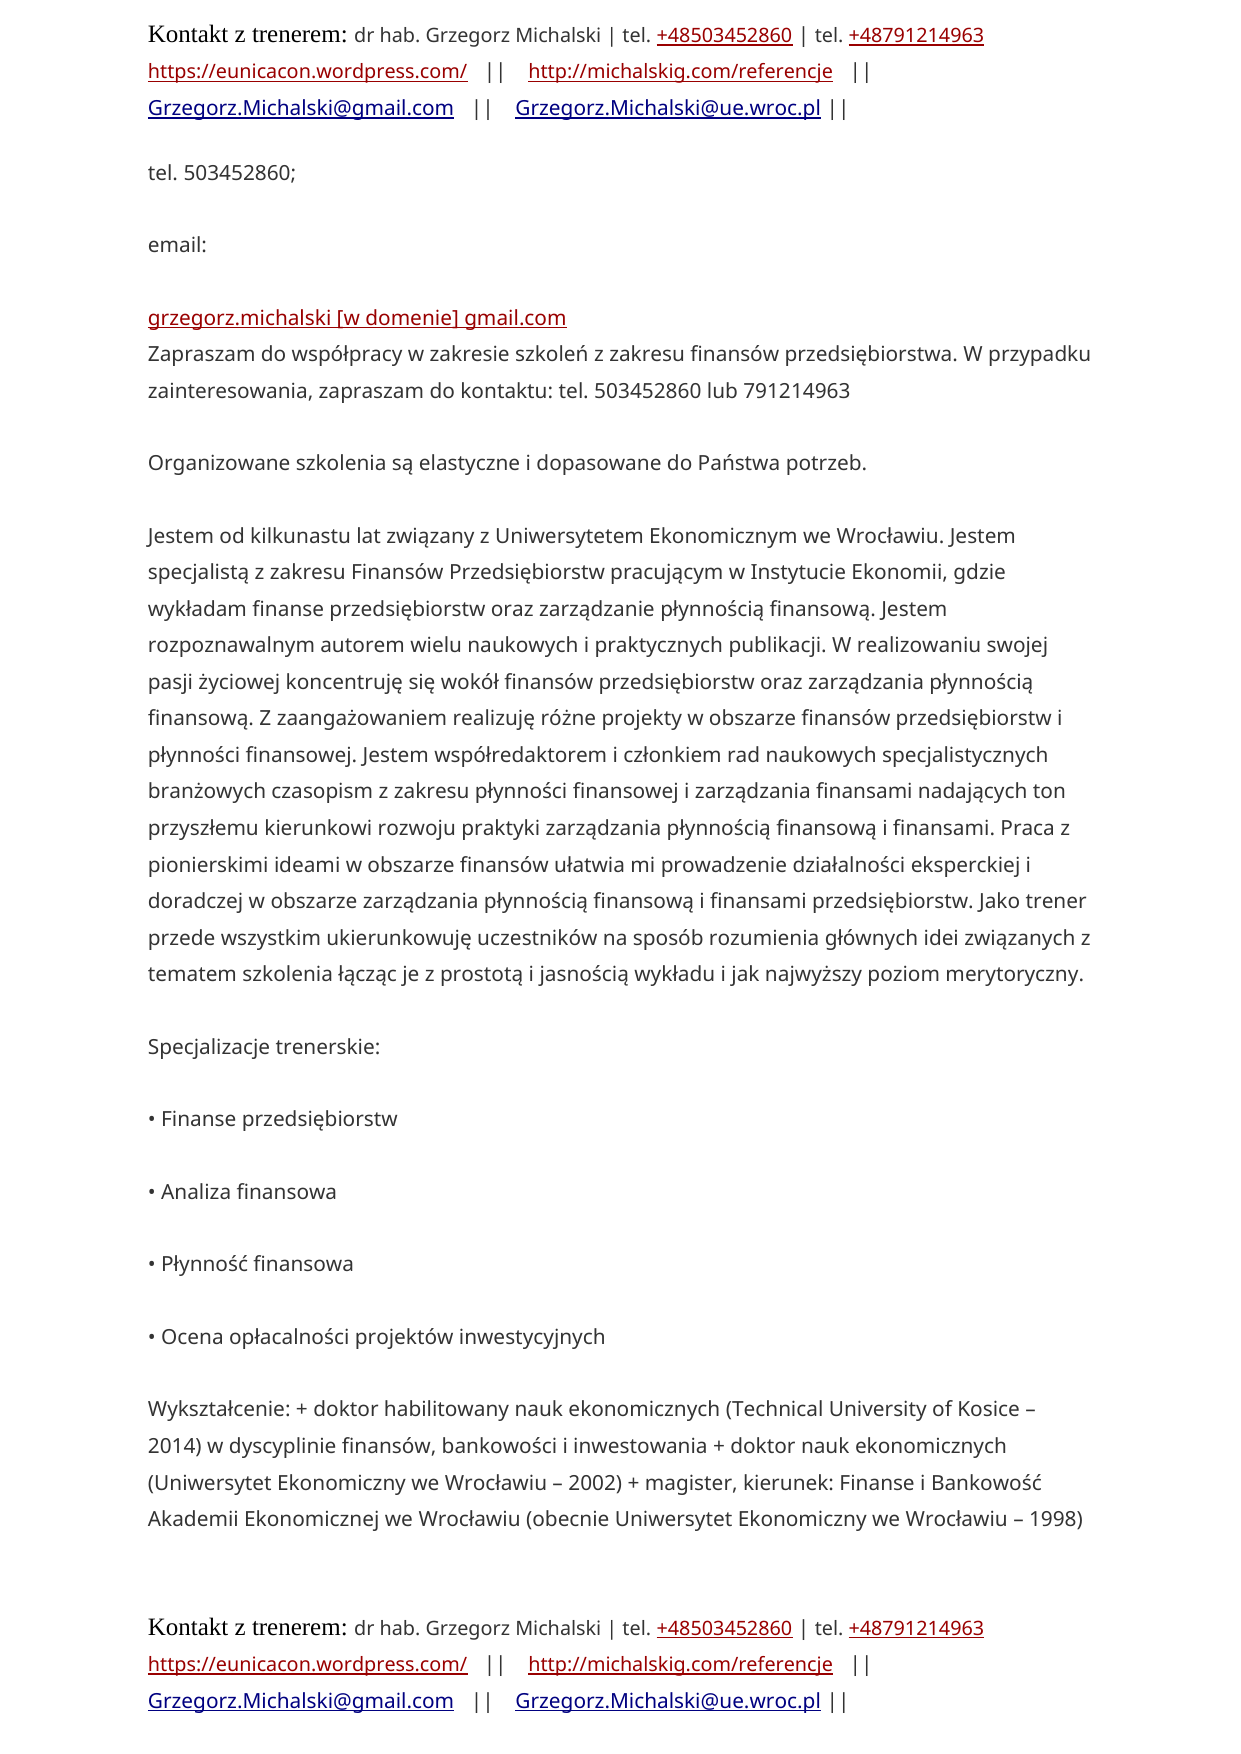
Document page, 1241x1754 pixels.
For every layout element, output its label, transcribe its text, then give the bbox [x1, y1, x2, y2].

text • Ocena opłacalności projektów inwestycyjnych [148, 1314, 1092, 1350]
text tel. 503452860; [148, 149, 1092, 186]
text Jestem od kilkunastu lat związany z Uniwersytetem Ekonomicznym we Wrocławiu. Jestem specjalistą z zakresu Finansów Przedsiębiorstw pracującym w Instytucie Ekonomii, gdzie wykładam finanse przedsiębiorstw oraz zarządzanie płynnością finansową. Jestem rozpoznawalnym autorem wielu naukowych i praktycznych publikacji. W realizowaniu swojej pasji życiowej koncentruję się wokół finansów przedsiębiorstw oraz zarządzania płynnością finansową. Z zaangażowaniem realizuję różne projekty w obszarze finansów przedsiębiorstw i płynności finansowej. Jestem współredaktorem i członkiem rad naukowych specjalistycznych branżowych czasopism z zakresu płynności finansowej i zarządzania finansami nadających ton przyszłemu kierunkowi rozwoju praktyki zarządzania płynnością finansową i finansami. Praca z pionierskimi ideami w obszarze finansów ułatwia mi prowadzenie działalności eksperckiej i doradczej w obszarze zarządzania płynnością finansową i finansami przedsiębiorstw. Jako trener przede wszystkim ukierunkowuję uczestników na sposób rozumienia głównych idei związanych z tematem szkolenia łącząc je z prostotą i jasnością wykładu i jak najwyższy poziom merytoryczny. [148, 513, 1092, 988]
text email: [148, 222, 1092, 258]
text • Finanse przedsiębiorstw [148, 1096, 1092, 1133]
text grzegorz.michalski [w domenie] gmail.com [148, 294, 1092, 331]
text • Płynność finansowa [148, 1241, 1092, 1278]
text Wykształcenie: + doktor habilitowany nauk ekonomicznych (Technical University of Kosice – 2014) w dyscyplinie finansów, bankowości i inwestowania + doktor nauk ekonomicznych (Uniwersytet Ekonomiczny we Wrocławiu – 2002) + magister, kierunek: Finanse i Bankowość Akademii Ekonomicznej we Wrocławiu (obecnie Uniwersytet Ekonomiczny we Wrocławiu – 1998) [148, 1386, 1092, 1533]
text Organizowane szkolenia są elastyczne i dopasowane do Państwa potrzeb. [148, 440, 1092, 477]
text Zapraszam do współpracy w zakresie szkoleń z zakresu finansów przedsiębiorstwa. W przypadku zainteresowania, zapraszam do kontaktu: tel. 503452860 lub 791214963 [148, 331, 1092, 404]
text Specjalizacje trenerskie: [148, 1024, 1092, 1060]
text • Analiza finansowa [148, 1169, 1092, 1205]
